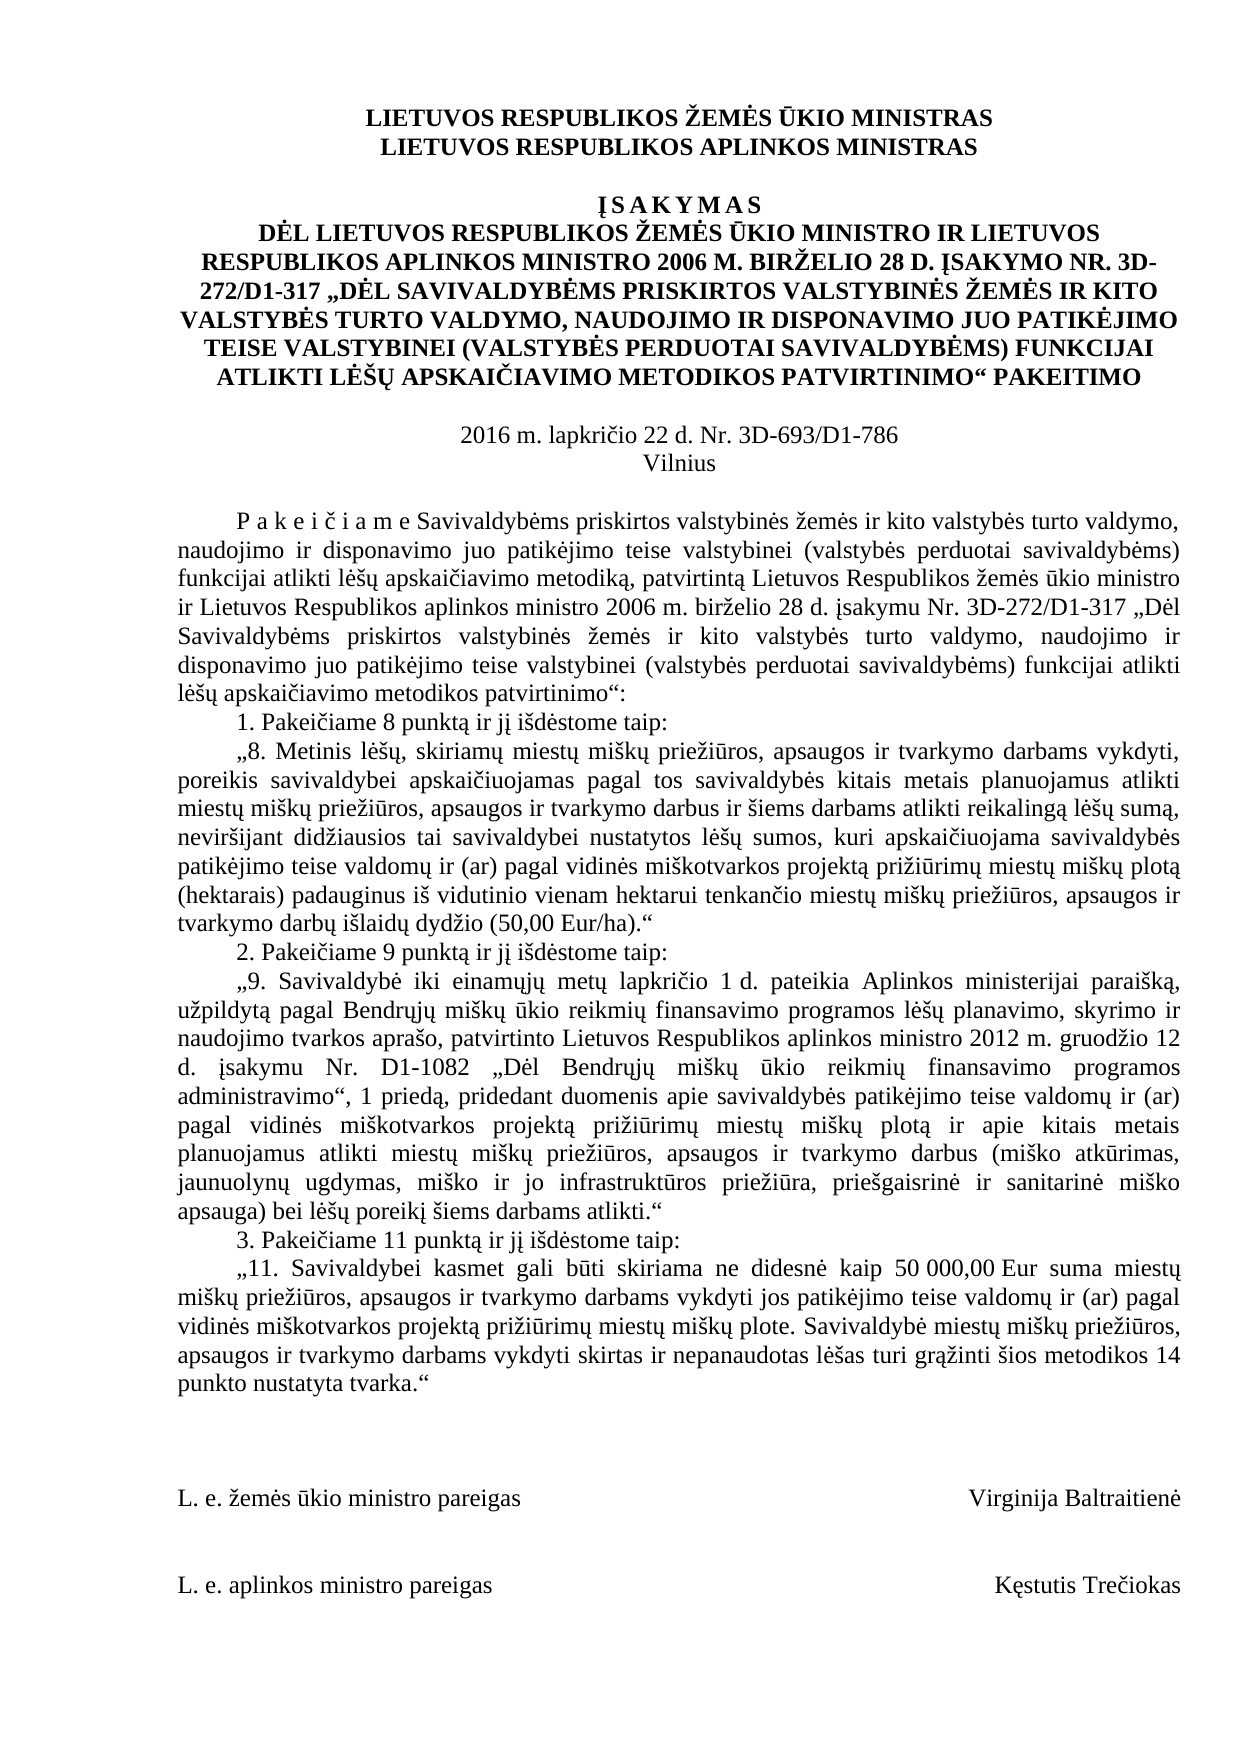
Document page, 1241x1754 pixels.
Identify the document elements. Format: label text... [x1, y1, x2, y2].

text 2. Pakeičiame 9 punktą ir jį išdėstome taip: [177, 937, 1181, 966]
text L. e. žemės ūkio ministro pareigas Virginija Baltraitienė [177, 1483, 1181, 1512]
text „9. Savivaldybė iki einamųjų metų lapkričio 1 d. pateikia Aplinkos ministerijai paraišką, užpildytą pagal Bendrųjų miškų ūkio reikmių finansavimo programos lėšų planavimo, skyrimo ir naudojimo tvarkos aprašo, patvirtinto Lietuvos Respublikos aplinkos ministro 2012 m. gruodžio 12 d. įsakymu Nr. D1-1082 „Dėl Bendrųjų miškų ūkio reikmių finansavimo programos administravimo“, 1 priedą, pridedant duomenis apie savivaldybės patikėjimo teise valdomų ir (ar) pagal vidinės miškotvarkos projektą prižiūrimų miestų miškų plotą ir apie kitais metais planuojamus atlikti miestų miškų priežiūros, apsaugos ir tvarkymo darbus (miško atkūrimas, jaunuolynų ugdymas, miško ir jo infrastruktūros priežiūra, priešgaisrinė ir sanitarinė miško apsauga) bei lėšų poreikį šiems darbams atlikti.“ [177, 966, 1181, 1225]
text Vilnius [177, 448, 1181, 477]
text 2016 m. lapkričio 22 d. Nr. 3D-693/D1-786 [177, 420, 1181, 448]
text LIETUVOS RESPUBLIKOS APLINKOS MINISTRAS [177, 132, 1181, 161]
text Įsakymas [177, 190, 1181, 218]
text 3. Pakeičiame 11 punktą ir jį išdėstome taip: [177, 1225, 1181, 1253]
text 1. Pakeičiame 8 punktą ir jį išdėstome taip: [177, 707, 1181, 736]
text „8. Metinis lėšų, skiriamų miestų miškų priežiūros, apsaugos ir tvarkymo darbams vykdyti, poreikis savivaldybei apskaičiuojamas pagal tos savivaldybės kitais metais planuojamus atlikti miestų miškų priežiūros, apsaugos ir tvarkymo darbus ir šiems darbams atlikti reikalingą lėšų sumą, neviršijant didžiausios tai savivaldybei nustatytos lėšų sumos, kuri apskaičiuojama savivaldybės patikėjimo teise valdomų ir (ar) pagal vidinės miškotvarkos projektą prižiūrimų miestų miškų plotą (hektarais) padauginus iš vidutinio vienam hektarui tenkančio miestų miškų priežiūros, apsaugos ir tvarkymo darbų išlaidų dydžio (50,00 Eur/ha).“ [177, 736, 1181, 937]
text DĖL LIETUVOS RESPUBLIKOS ŽEMĖS ŪKIO MINISTRO IR LIETUVOS RESPUBLIKOS APLINKOS MINISTRO 2006 M. BIRŽELIO 28 D. ĮSAKYMO NR. 3D-272/D1-317 „DĖL SAVIVALDYBĖMS PRISKIRTOS VALSTYBINĖS ŽEMĖS IR KITO VALSTYBĖS TURTO VALDYMO, NAUDOJIMO IR DISPONAVIMO JUO PATIKĖJIMO TEISE VALSTYBINEI (valstybės perduotai SAVIVALDYBĖMS) FUNKCIJAI ATLIKTI LĖŠŲ APSKAIČIAVIMO METODIKOS PATVIRTINIMO“ PAKEITIMO [177, 218, 1181, 391]
text P a k e i č i a m e Savivaldybėms priskirtos valstybinės žemės ir kito valstybės turto valdymo, naudojimo ir disponavimo juo patikėjimo teise valstybinei (valstybės perduotai savivaldybėms) funkcijai atlikti lėšų apskaičiavimo metodiką, patvirtintą Lietuvos Respublikos žemės ūkio ministro ir Lietuvos Respublikos aplinkos ministro 2006 m. birželio 28 d. įsakymu Nr. 3D-272/D1-317 „Dėl Savivaldybėms priskirtos valstybinės žemės ir kito valstybės turto valdymo, naudojimo ir disponavimo juo patikėjimo teise valstybinei (valstybės perduotai savivaldybėms) funkcijai atlikti lėšų apskaičiavimo metodikos patvirtinimo“: [177, 506, 1181, 707]
text L. e. aplinkos ministro pareigas Kęstutis Trečiokas [177, 1570, 1181, 1598]
text LIETUVOS RESPUBLIKOS ŽEMĖS ŪKIO MINISTRAS [177, 103, 1181, 132]
text „11. Savivaldybei kasmet gali būti skiriama ne didesnė kaip 50 000,00 Eur suma miestų miškų priežiūros, apsaugos ir tvarkymo darbams vykdyti jos patikėjimo teise valdomų ir (ar) pagal vidinės miškotvarkos projektą prižiūrimų miestų miškų plote. Savivaldybė miestų miškų priežiūros, apsaugos ir tvarkymo darbams vykdyti skirtas ir nepanaudotas lėšas turi grąžinti šios metodikos 14 punkto nustatyta tvarka.“ [177, 1253, 1181, 1397]
